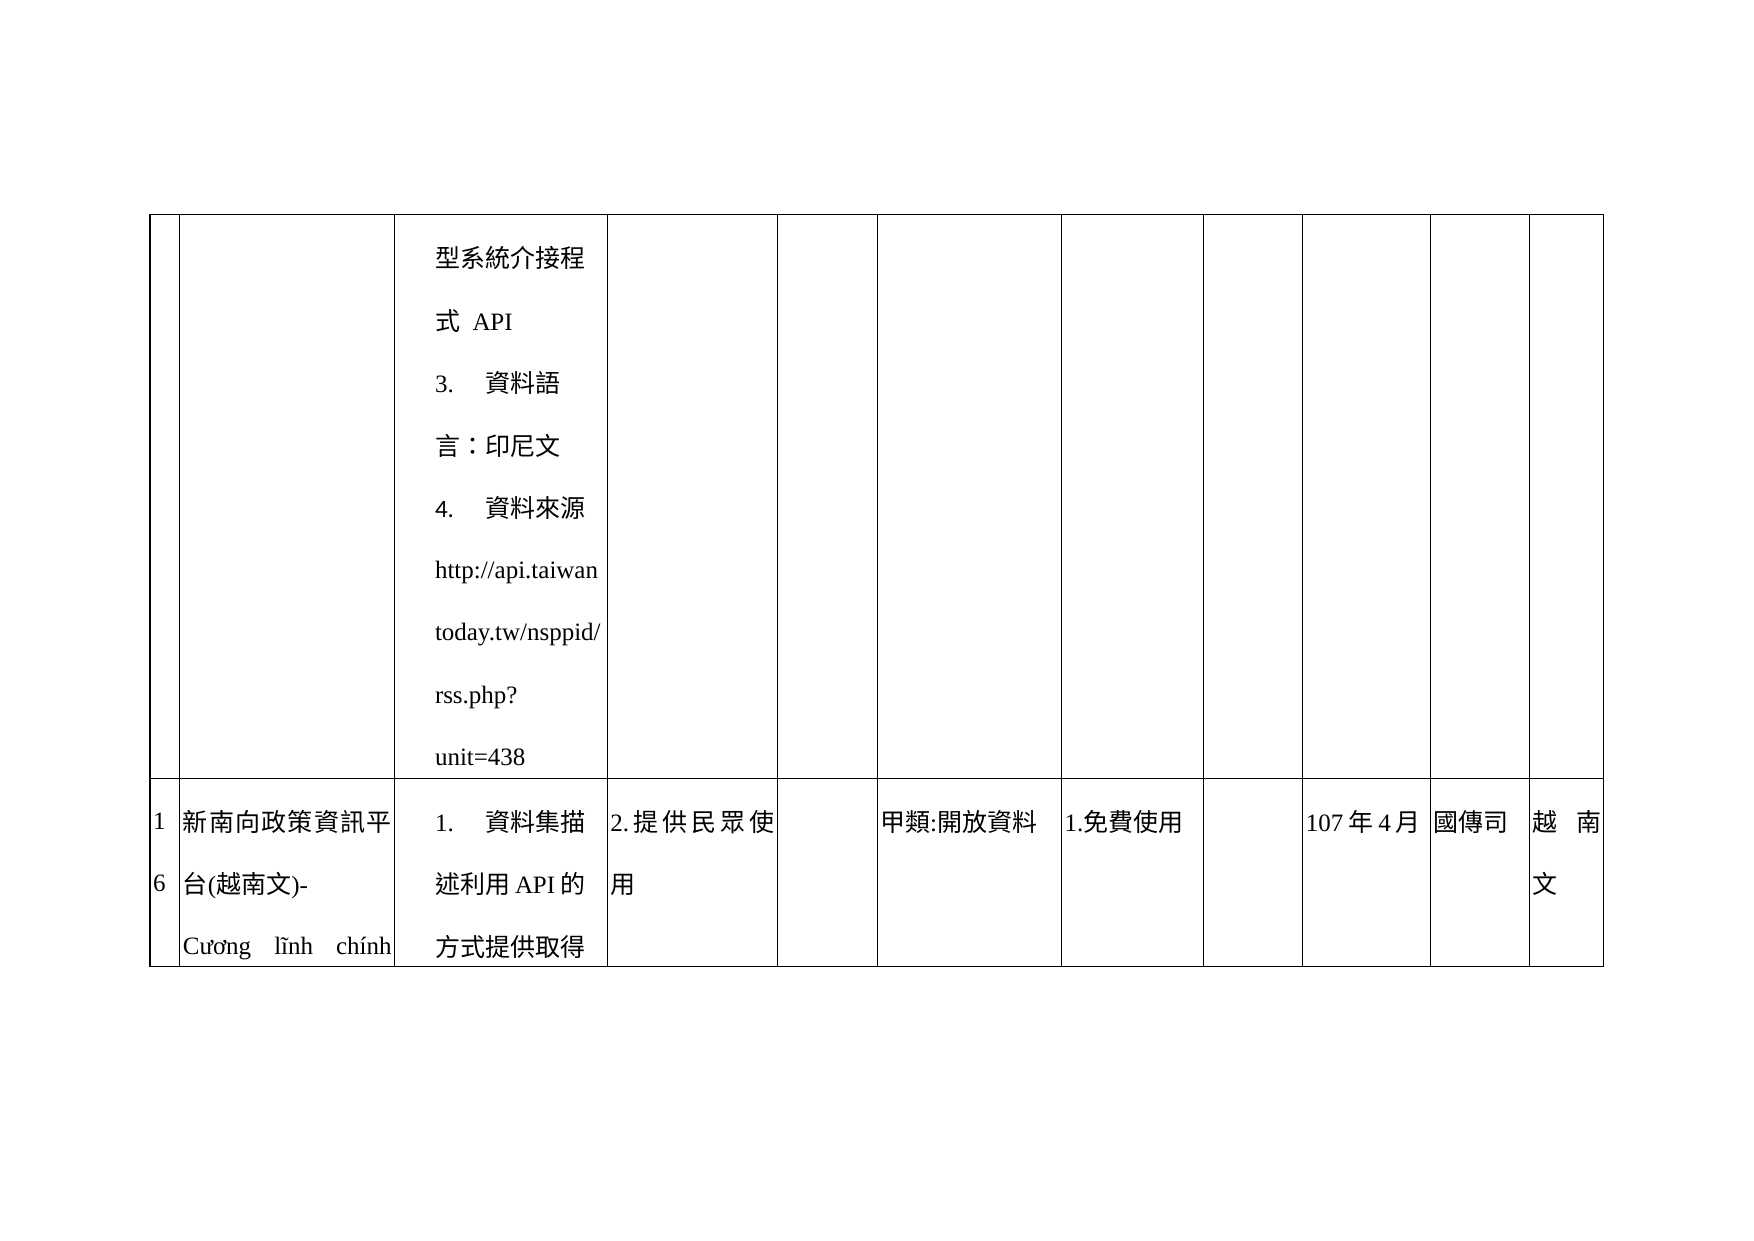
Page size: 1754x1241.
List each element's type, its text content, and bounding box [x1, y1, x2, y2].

table_cell [1204, 779, 1302, 966]
table_cell [778, 215, 877, 777]
table_cell [1530, 215, 1603, 777]
table_cell [180, 215, 394, 777]
table_cell 越南文 [1530, 779, 1603, 966]
table_cell [1062, 215, 1203, 777]
table_cell 資料集描述利用API的方式提供取得RSS格式資料 資料集類型系統介接程式 API 資料語言：印尼文 資料來源 http://api.taiwantoday.tw/nsppid/rss.php?unit=438 [395, 215, 607, 777]
table_cell [878, 215, 1061, 777]
table_cell [151, 215, 179, 777]
table_cell [778, 779, 877, 966]
table_cell 107年4月 [1303, 779, 1430, 966]
table_cell [1204, 215, 1302, 777]
table_cell 1.免費使用 [1062, 779, 1203, 966]
table_cell 新南向政策資訊平台(越南文)- Cương lĩnh chính [180, 779, 394, 966]
table_cell [608, 215, 777, 777]
table_cell 甲類:開放資料 [878, 779, 1061, 966]
table_cell 資料集描述利用API的方式提供取得RSS格式資料 資料集類型系統介接程式 API 資料語言：越南文 資料來源 http://api.taiwantoday.tw/nsppvn/rss.php?unit=443 [395, 779, 607, 966]
table_cell 國傳司 [1431, 779, 1529, 966]
table_cell 16 [151, 779, 179, 966]
table_cell 2.提供民眾使用 [608, 779, 777, 966]
table_cell [1303, 215, 1430, 777]
table_cell [1431, 215, 1529, 777]
